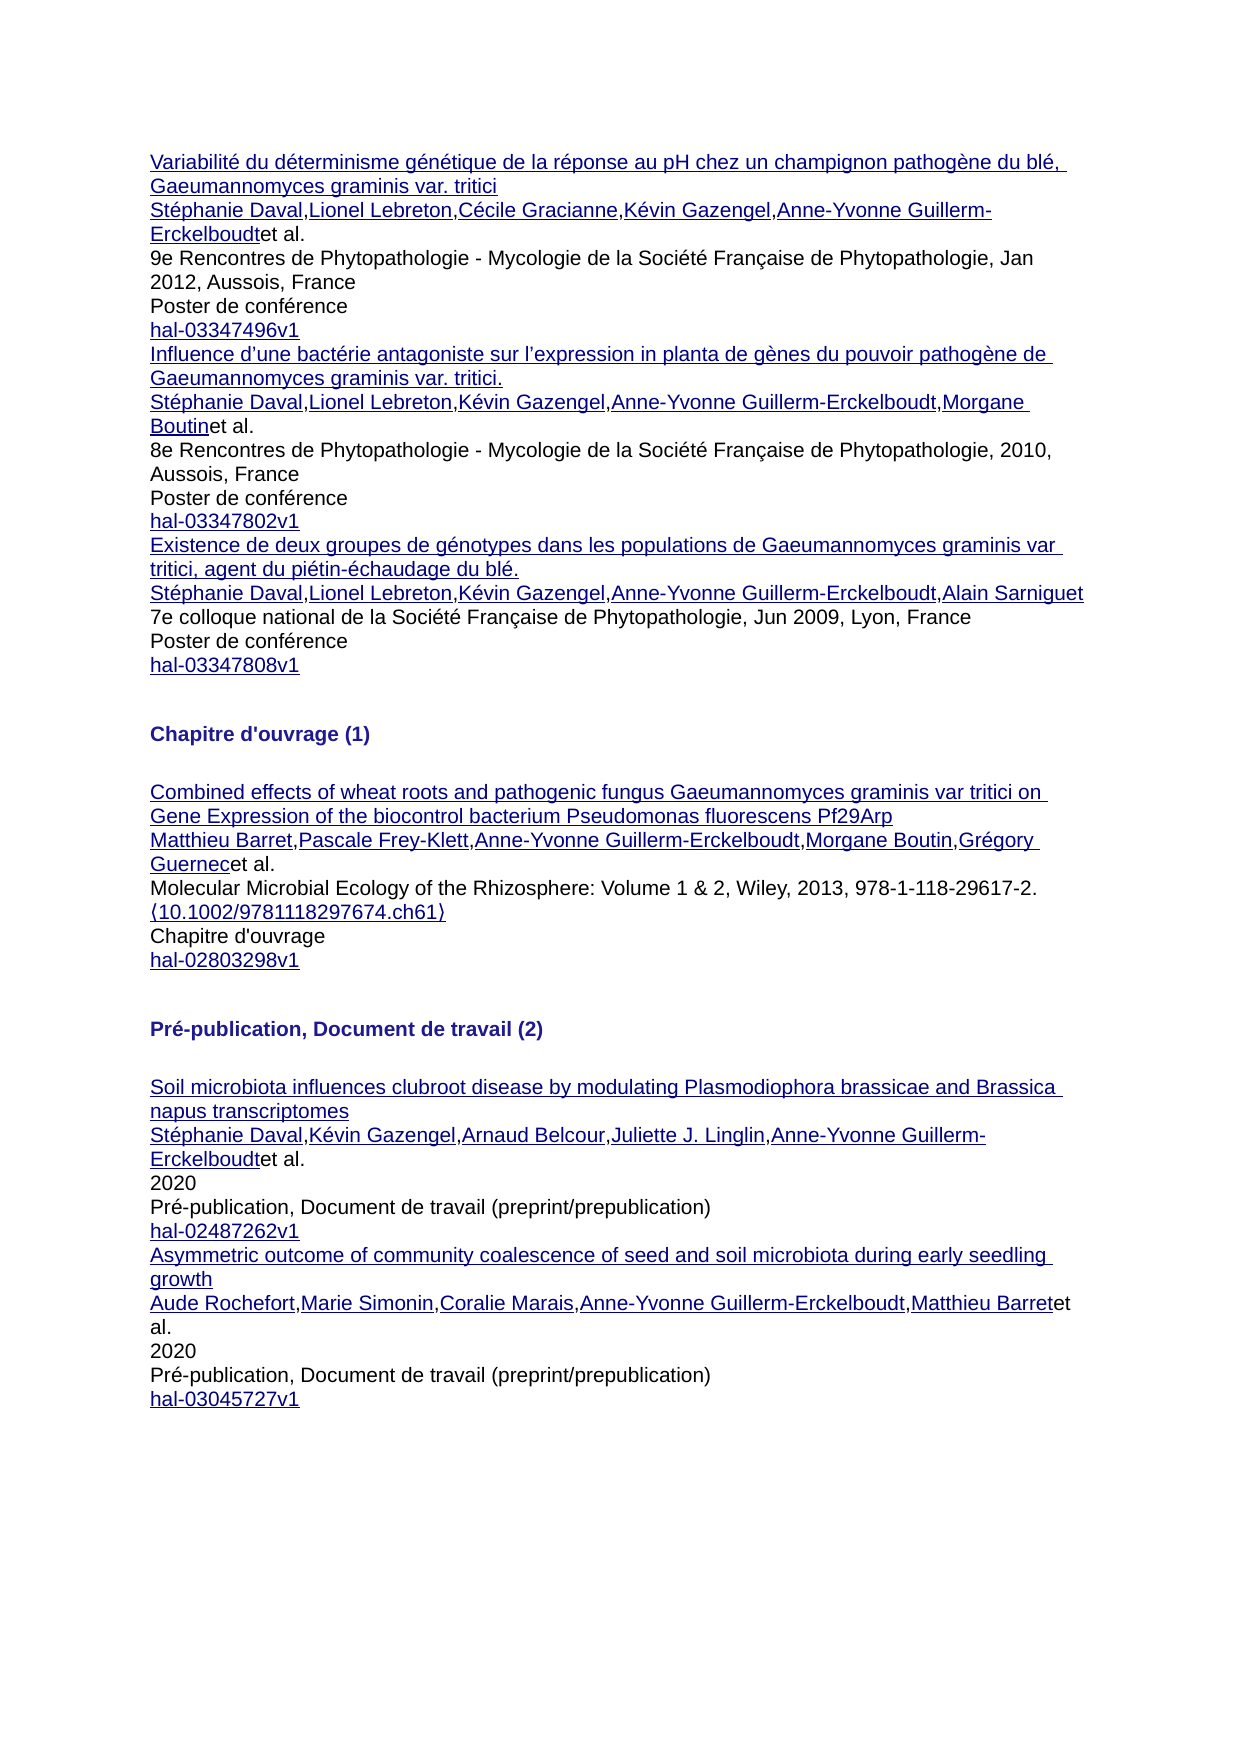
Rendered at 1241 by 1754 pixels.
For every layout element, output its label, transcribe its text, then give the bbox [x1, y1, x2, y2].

table_cell Asymmetric outcome of community coalescence of seed and soil microbiota during early seedling growth Aude Rochefort,Marie Simonin,Coralie Marais,Anne-Yvonne Guillerm-Erckelboudt,Matthieu Barretet al. 2020 Pré-publication, Document de travail (preprint/prepublication) hal-03045727v1 [150, 1243, 1090, 1410]
table_cell Existence de deux groupes de génotypes dans les populations de Gaeumannomyces graminis var tritici, agent du piétin-échaudage du blé. Stéphanie Daval,Lionel Lebreton,Kévin Gazengel,Anne-Yvonne Guillerm-Erckelboudt,Alain Sarniguet 7e colloque national de la Société Française de Phytopathologie, Jun 2009, Lyon, France Poster de conférence hal-03347808v1 [150, 533, 1090, 677]
table_cell Variabilité du déterminisme génétique de la réponse au pH chez un champignon pathogène du blé, Gaeumannomyces graminis var. tritici Stéphanie Daval,Lionel Lebreton,Cécile Gracianne,Kévin Gazengel,Anne-Yvonne Guillerm-Erckelboudtet al. 9e Rencontres de Phytopathologie - Mycologie de la Société Française de Phytopathologie, Jan 2012, Aussois, France Poster de conférence hal-03347496v1 [150, 150, 1090, 342]
table_header Soil microbiota influences clubroot disease by modulating Plasmodiophora brassicae and Brassica napus transcriptomes Stéphanie Daval,Kévin Gazengel,Arnaud Belcour,Juliette J. Linglin,Anne-Yvonne Guillerm-Erckelboudtet al. 2020 Pré-publication, Document de travail (preprint/prepublication) hal-02487262v1 [150, 1075, 1090, 1243]
subtitle Pré-publication, Document de travail (2) [150, 1017, 1090, 1041]
table_header Combined effects of wheat roots and pathogenic fungus Gaeumannomyces graminis var tritici on Gene Expression of the biocontrol bacterium Pseudomonas fluorescens Pf29Arp Matthieu Barret,Pascale Frey-Klett,Anne-Yvonne Guillerm-Erckelboudt,Morgane Boutin,Grégory Guernecet al. Molecular Microbial Ecology of the Rhizosphere: Volume 1 & 2, Wiley, 2013, 978-1-118-29617-2. ⟨10.1002/9781118297674.ch61⟩ Chapitre d'ouvrage hal-02803298v1 [150, 780, 1090, 972]
subtitle Chapitre d'ouvrage (1) [150, 722, 1090, 746]
table_cell Influence d’une bactérie antagoniste sur l’expression in planta de gènes du pouvoir pathogène de Gaeumannomyces graminis var. tritici. Stéphanie Daval,Lionel Lebreton,Kévin Gazengel,Anne-Yvonne Guillerm-Erckelboudt,Morgane Boutinet al. 8e Rencontres de Phytopathologie - Mycologie de la Société Française de Phytopathologie, 2010, Aussois, France Poster de conférence hal-03347802v1 [150, 342, 1090, 533]
